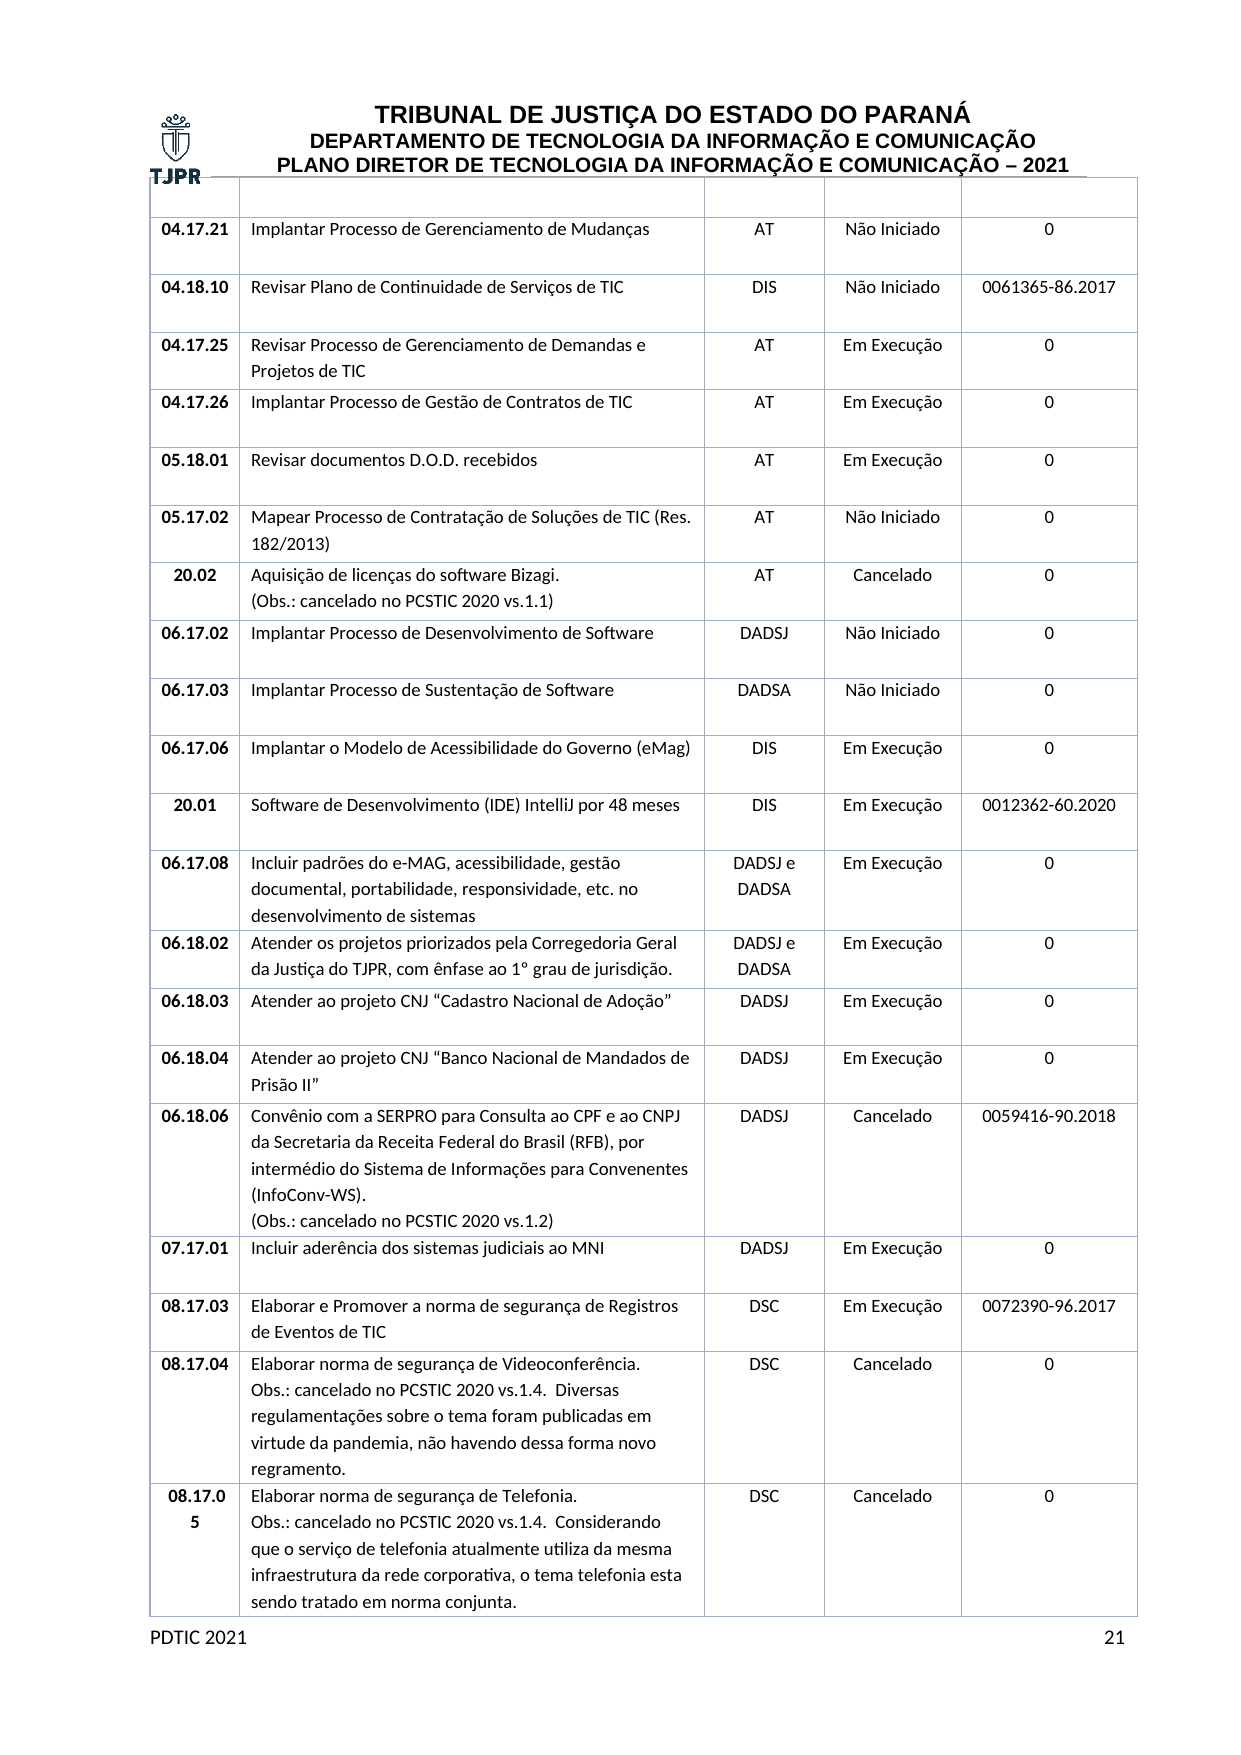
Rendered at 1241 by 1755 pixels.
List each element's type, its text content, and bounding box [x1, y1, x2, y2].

table_cell 0 [962, 851, 1137, 930]
table_cell Software de Desenvolvimento (IDE) IntelliJ por 48 meses [240, 794, 704, 850]
table_cell 05.18.01 [151, 448, 239, 504]
table_cell Incluir padrões do e-MAG, acessibilidade, gestão documental, portabilidade, responsividade, etc. no desenvolvimento de sistemas [240, 851, 704, 930]
table_cell Incluir aderência dos sistemas judiciais ao MNI [240, 1237, 704, 1293]
table_cell AT [705, 218, 824, 274]
table_cell DADSJ [705, 989, 824, 1045]
table_cell Elaborar e Promover a norma de segurança de Registros de Eventos de TIC [240, 1294, 704, 1351]
table_cell Implantar Processo de Sustentação de Software [240, 679, 704, 735]
table_cell Convênio com a SERPRO para Consulta ao CPF e ao CNPJ da Secretaria da Receita Federal do Brasil (RFB), por intermédio do Sistema de Informações para Convenentes (InfoConv-WS). (Obs.: cancelado no PCSTIC 2020 vs.1.2) [240, 1104, 704, 1236]
table_header Observações [962, 178, 1137, 217]
table_cell 0 [962, 931, 1137, 988]
table_cell 0 [962, 1237, 1137, 1293]
table_cell 06.18.06 [151, 1104, 239, 1236]
table_cell Não Iniciado [825, 679, 961, 735]
table_cell Não Iniciado [825, 506, 961, 562]
table_cell AT [705, 506, 824, 562]
table_header Responsável [705, 178, 824, 217]
table_cell 05.17.02 [151, 506, 239, 562]
table_cell Não Iniciado [825, 621, 961, 677]
table_cell Cancelado [825, 1484, 961, 1616]
table_cell 0 [962, 1046, 1137, 1103]
table_cell Revisar documentos D.O.D. recebidos [240, 448, 704, 504]
table_cell 06.18.04 [151, 1046, 239, 1103]
table_cell Em Execução [825, 1294, 961, 1351]
table_cell Em Execução [825, 333, 961, 389]
table_cell Em Execução [825, 448, 961, 504]
table_cell 0059416-90.2018 [962, 1104, 1137, 1236]
table_cell 0 [962, 989, 1137, 1045]
table_cell DADSJ e DADSA [705, 931, 824, 988]
table_cell 06.17.03 [151, 679, 239, 735]
table_cell Em Execução [825, 736, 961, 793]
table_cell 04.18.10 [151, 275, 239, 332]
table_cell Em Execução [825, 794, 961, 850]
table_header Situação [825, 178, 961, 217]
table_cell 08.17.04 [151, 1352, 239, 1483]
table_cell AT [705, 390, 824, 447]
table_cell Não Iniciado [825, 275, 961, 332]
table_cell 0 [962, 621, 1137, 677]
table_cell Revisar Processo de Gerenciamento de Demandas e Projetos de TIC [240, 333, 704, 389]
table_cell Cancelado [825, 563, 961, 620]
table_cell AT [705, 563, 824, 620]
table_cell Em Execução [825, 989, 961, 1045]
table_cell 0061365-86.2017 [962, 275, 1137, 332]
table_cell DSC [705, 1484, 824, 1616]
table_header Ação [151, 178, 239, 217]
table_cell DADSJ [705, 1104, 824, 1236]
table_cell 0 [962, 218, 1137, 274]
table_cell 06.17.02 [151, 621, 239, 677]
table_cell 20.01 [151, 794, 239, 850]
table_cell Em Execução [825, 931, 961, 988]
table_cell Não Iniciado [825, 218, 961, 274]
table_cell DADSA [705, 679, 824, 735]
table_cell 0 [962, 506, 1137, 562]
table_cell Cancelado [825, 1104, 961, 1236]
table_cell Implantar Processo de Gerenciamento de Mudanças [240, 218, 704, 274]
table_cell Atender ao projeto CNJ “Banco Nacional de Mandados de Prisão II” [240, 1046, 704, 1103]
table_cell AT [705, 333, 824, 389]
table_cell 0 [962, 736, 1137, 793]
table_cell 0 [962, 333, 1137, 389]
table_cell AT [705, 448, 824, 504]
table_cell 06.17.06 [151, 736, 239, 793]
table_cell 0 [962, 563, 1137, 620]
table_cell 06.17.08 [151, 851, 239, 930]
table_cell DIS [705, 794, 824, 850]
table_cell Elaborar norma de segurança de Telefonia. Obs.: cancelado no PCSTIC 2020 vs.1.4. Considerando que o serviço de telefonia atualmente utiliza da mesma infraestrutura da rede corporativa, o tema telefonia esta sendo tratado em norma conjunta. [240, 1484, 704, 1616]
table_cell Elaborar norma de segurança de Videoconferência. Obs.: cancelado no PCSTIC 2020 vs.1.4. Diversas regulamentações sobre o tema foram publicadas em virtude da pandemia, não havendo dessa forma novo regramento. [240, 1352, 704, 1483]
table_cell DADSJ [705, 1237, 824, 1293]
table_cell 06.18.03 [151, 989, 239, 1045]
table_cell Em Execução [825, 851, 961, 930]
table_cell 0 [962, 679, 1137, 735]
table_cell Implantar Processo de Gestão de Contratos de TIC [240, 390, 704, 447]
table_cell Cancelado [825, 1352, 961, 1483]
table_cell 0 [962, 1484, 1137, 1616]
table_cell 08.17.03 [151, 1294, 239, 1351]
table_cell Em Execução [825, 1237, 961, 1293]
table_cell Implantar Processo de Desenvolvimento de Software [240, 621, 704, 677]
table_cell Em Execução [825, 390, 961, 447]
table_cell DIS [705, 736, 824, 793]
table_cell 0 [962, 448, 1137, 504]
table_cell 0 [962, 390, 1137, 447]
table_cell Implantar o Modelo de Acessibilidade do Governo (eMag) [240, 736, 704, 793]
table_cell DIS [705, 275, 824, 332]
table_cell 04.17.25 [151, 333, 239, 389]
table_cell Aquisição de licenças do software Bizagi. (Obs.: cancelado no PCSTIC 2020 vs.1.1) [240, 563, 704, 620]
table_cell Atender os projetos priorizados pela Corregedoria Geral da Justiça do TJPR, com ênfase ao 1º grau de jurisdição. [240, 931, 704, 988]
table_cell DSC [705, 1294, 824, 1351]
table_cell Atender ao projeto CNJ “Cadastro Nacional de Adoção” [240, 989, 704, 1045]
table_cell Mapear Processo de Contratação de Soluções de TIC (Res. 182/2013) [240, 506, 704, 562]
table_cell Revisar Plano de Continuidade de Serviços de TIC [240, 275, 704, 332]
table_cell DADSJ [705, 621, 824, 677]
table_cell 08.17.05 [151, 1484, 239, 1616]
table_cell 06.18.02 [151, 931, 239, 988]
table_cell 0 [962, 1352, 1137, 1483]
table_cell 20.02 [151, 563, 239, 620]
table_cell DADSJ e DADSA [705, 851, 824, 930]
table_cell Em Execução [825, 1046, 961, 1103]
table_cell 04.17.26 [151, 390, 239, 447]
table_cell DSC [705, 1352, 824, 1483]
table_cell 04.17.21 [151, 218, 239, 274]
table_cell 07.17.01 [151, 1237, 239, 1293]
table_header Descrição da Ação / Projeto [240, 178, 704, 217]
table_cell 0012362-60.2020 [962, 794, 1137, 850]
table_cell DADSJ [705, 1046, 824, 1103]
table_cell 0072390-96.2017 [962, 1294, 1137, 1351]
